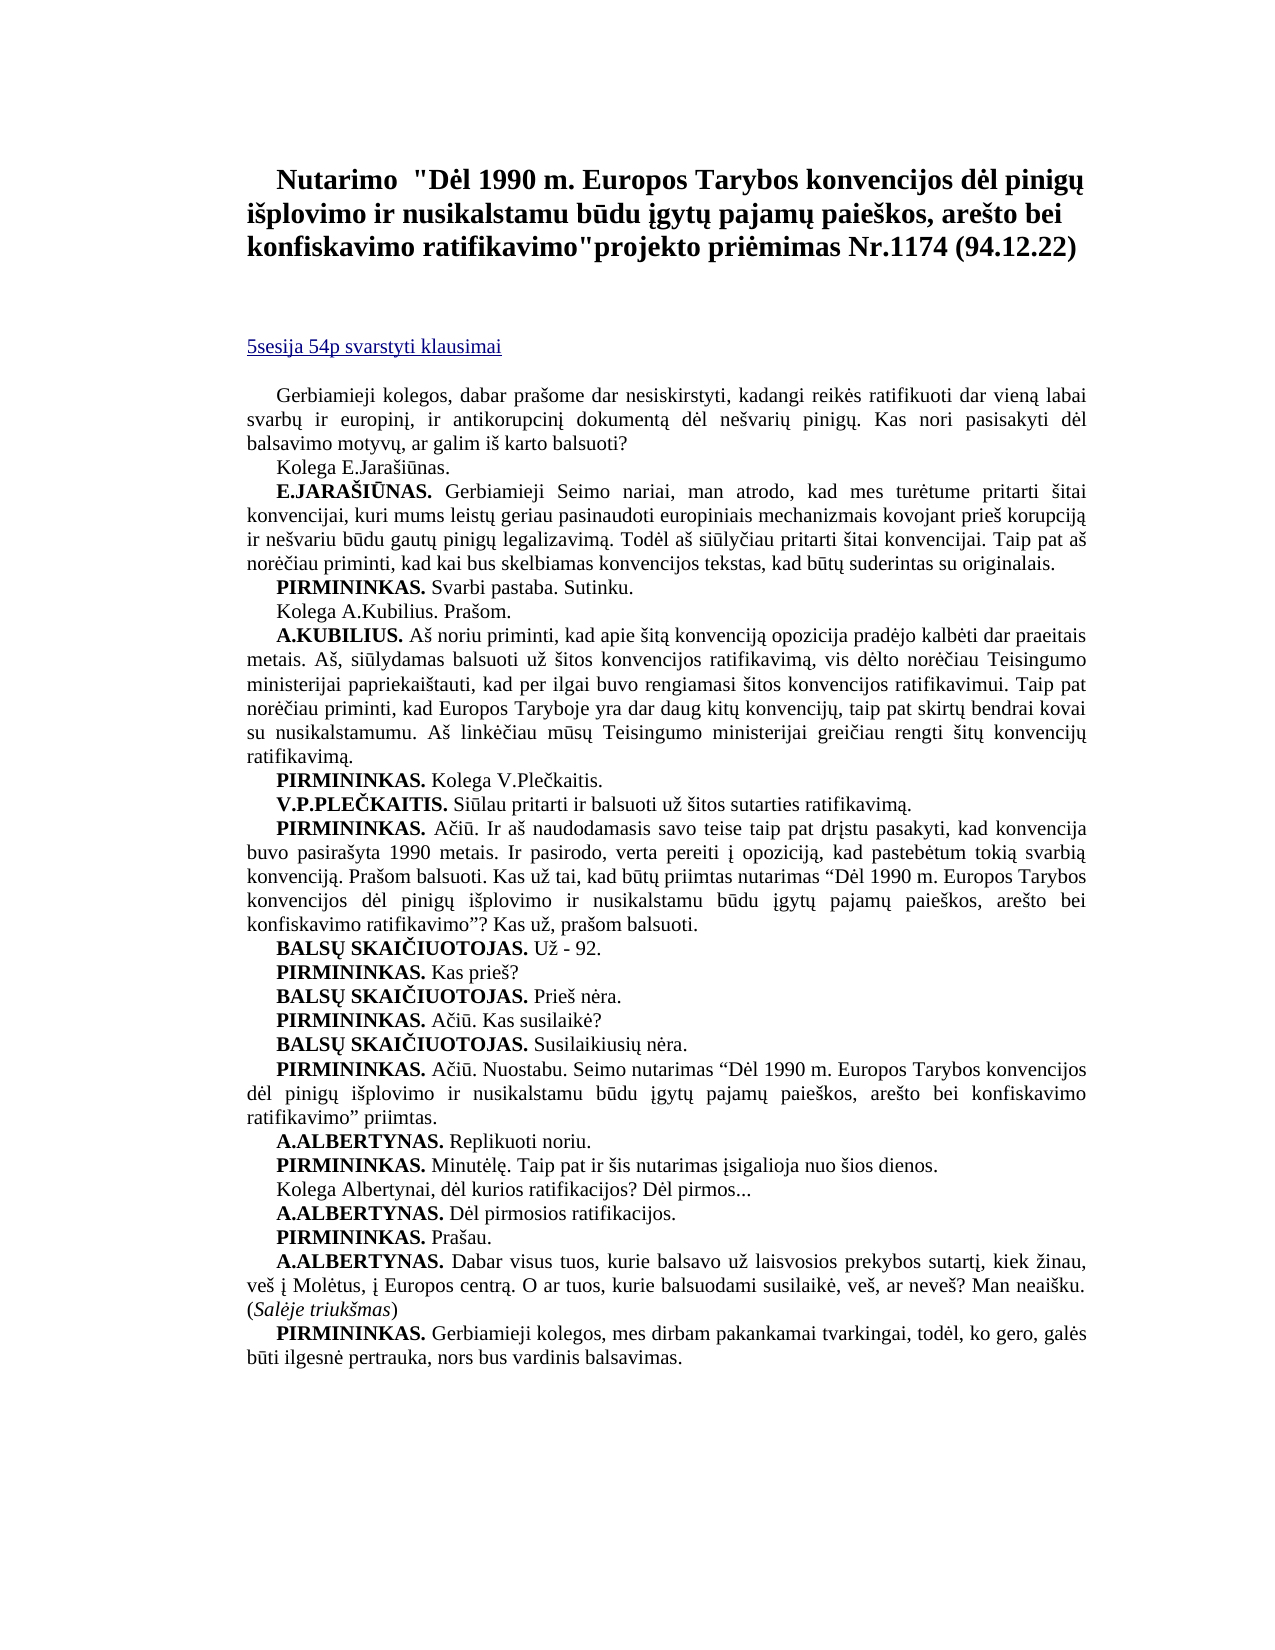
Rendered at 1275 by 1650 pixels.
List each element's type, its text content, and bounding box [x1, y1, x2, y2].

text BALSŲ SKAIČIUOTOJAS. Už - 92. [247, 936, 1087, 960]
text A.ALBERTYNAS. Replikuoti noriu. [247, 1129, 1087, 1153]
text Kolega A.Kubilius. Prašom. [247, 599, 1087, 623]
text PIRMININKAS. Ačiū. Kas susilaikė? [247, 1008, 1087, 1032]
text PIRMININKAS. Kas prieš? [247, 960, 1087, 984]
text BALSŲ SKAIČIUOTOJAS. Prieš nėra. [247, 984, 1087, 1008]
text Kolega Albertynai, dėl kurios ratifikacijos? Dėl pirmos... [247, 1177, 1087, 1201]
text BALSŲ SKAIČIUOTOJAS. Susilaikiusių nėra. [247, 1032, 1087, 1056]
text PIRMININKAS. Minutėlę. Taip pat ir šis nutarimas įsigalioja nuo šios dienos. [247, 1153, 1087, 1177]
text Nutarimo "Dėl 1990 m. Europos Tarybos konvencijos dėl pinigų išplovimo ir nusikalstamu būdu įgytų pajamų paieškos, arešto bei konfiskavimo ratifikavimo"projekto priėmimas Nr.1174 (94.12.22) [247, 162, 1087, 263]
text PIRMININKAS. Kolega V.Plečkaitis. [247, 768, 1087, 792]
text A.ALBERTYNAS. Dabar visus tuos, kurie balsavo už laisvosios prekybos sutartį, kiek žinau, veš į Molėtus, į Europos centrą. O ar tuos, kurie balsuodami susilaikė, veš, ar neveš? Man neaišku. (Salėje triukšmas) [247, 1249, 1087, 1321]
text Kolega E.Jarašiūnas. [247, 455, 1087, 479]
text PIRMININKAS. Prašau. [247, 1225, 1087, 1249]
text A.ALBERTYNAS. Dėl pirmosios ratifikacijos. [247, 1201, 1087, 1225]
text PIRMININKAS. Ačiū. Nuostabu. Seimo nutarimas “Dėl 1990 m. Europos Tarybos konvencijos dėl pinigų išplovimo ir nusikalstamu būdu įgytų pajamų paieškos, arešto bei konfiskavimo ratifikavimo” priimtas. [247, 1056, 1087, 1129]
text V.P.PLEČKAITIS. Siūlau pritarti ir balsuoti už šitos sutarties ratifikavimą. [247, 792, 1087, 816]
text PIRMININKAS. Svarbi pastaba. Sutinku. [247, 575, 1087, 599]
text PIRMININKAS. Ačiū. Ir aš naudodamasis savo teise taip pat drįstu pasakyti, kad konvencija buvo pasirašyta 1990 metais. Ir pasirodo, verta pereiti į opoziciją, kad pastebėtum tokią svarbią konvenciją. Prašom balsuoti. Kas už tai, kad būtų priimtas nutarimas “Dėl 1990 m. Europos Tarybos konvencijos dėl pinigų išplovimo ir nusikalstamu būdu įgytų pajamų paieškos, arešto bei konfiskavimo ratifikavimo”? Kas už, prašom balsuoti. [247, 816, 1087, 936]
text 5sesija 54p svarstyti klausimai [247, 334, 1087, 358]
text PIRMININKAS. Gerbiamieji kolegos, mes dirbam pakankamai tvarkingai, todėl, ko gero, galės būti ilgesnė pertrauka, nors bus vardinis balsavimas. [247, 1321, 1087, 1369]
text Gerbiamieji kolegos, dabar prašome dar nesiskirstyti, kadangi reikės ratifikuoti dar vieną labai svarbų ir europinį, ir antikorupcinį dokumentą dėl nešvarių pinigų. Kas nori pasisakyti dėl balsavimo motyvų, ar galim iš karto balsuoti? [247, 383, 1087, 455]
text A.KUBILIUS. Aš noriu priminti, kad apie šitą konvenciją opozicija pradėjo kalbėti dar praeitais metais. Aš, siūlydamas balsuoti už šitos konvencijos ratifikavimą, vis dėlto norėčiau Teisingumo ministerijai papriekaištauti, kad per ilgai buvo rengiamasi šitos konvencijos ratifikavimui. Taip pat norėčiau priminti, kad Europos Taryboje yra dar daug kitų konvencijų, taip pat skirtų bendrai kovai su nusikalstamumu. Aš linkėčiau mūsų Teisingumo ministerijai greičiau rengti šitų konvencijų ratifikavimą. [247, 623, 1087, 768]
text E.JARAŠIŪNAS. Gerbiamieji Seimo nariai, man atrodo, kad mes turėtume pritarti šitai konvencijai, kuri mums leistų geriau pasinaudoti europiniais mechanizmais kovojant prieš korupciją ir nešvariu būdu gautų pinigų legalizavimą. Todėl aš siūlyčiau pritarti šitai konvencijai. Taip pat aš norėčiau priminti, kad kai bus skelbiamas konvencijos tekstas, kad būtų suderintas su originalais. [247, 479, 1087, 575]
